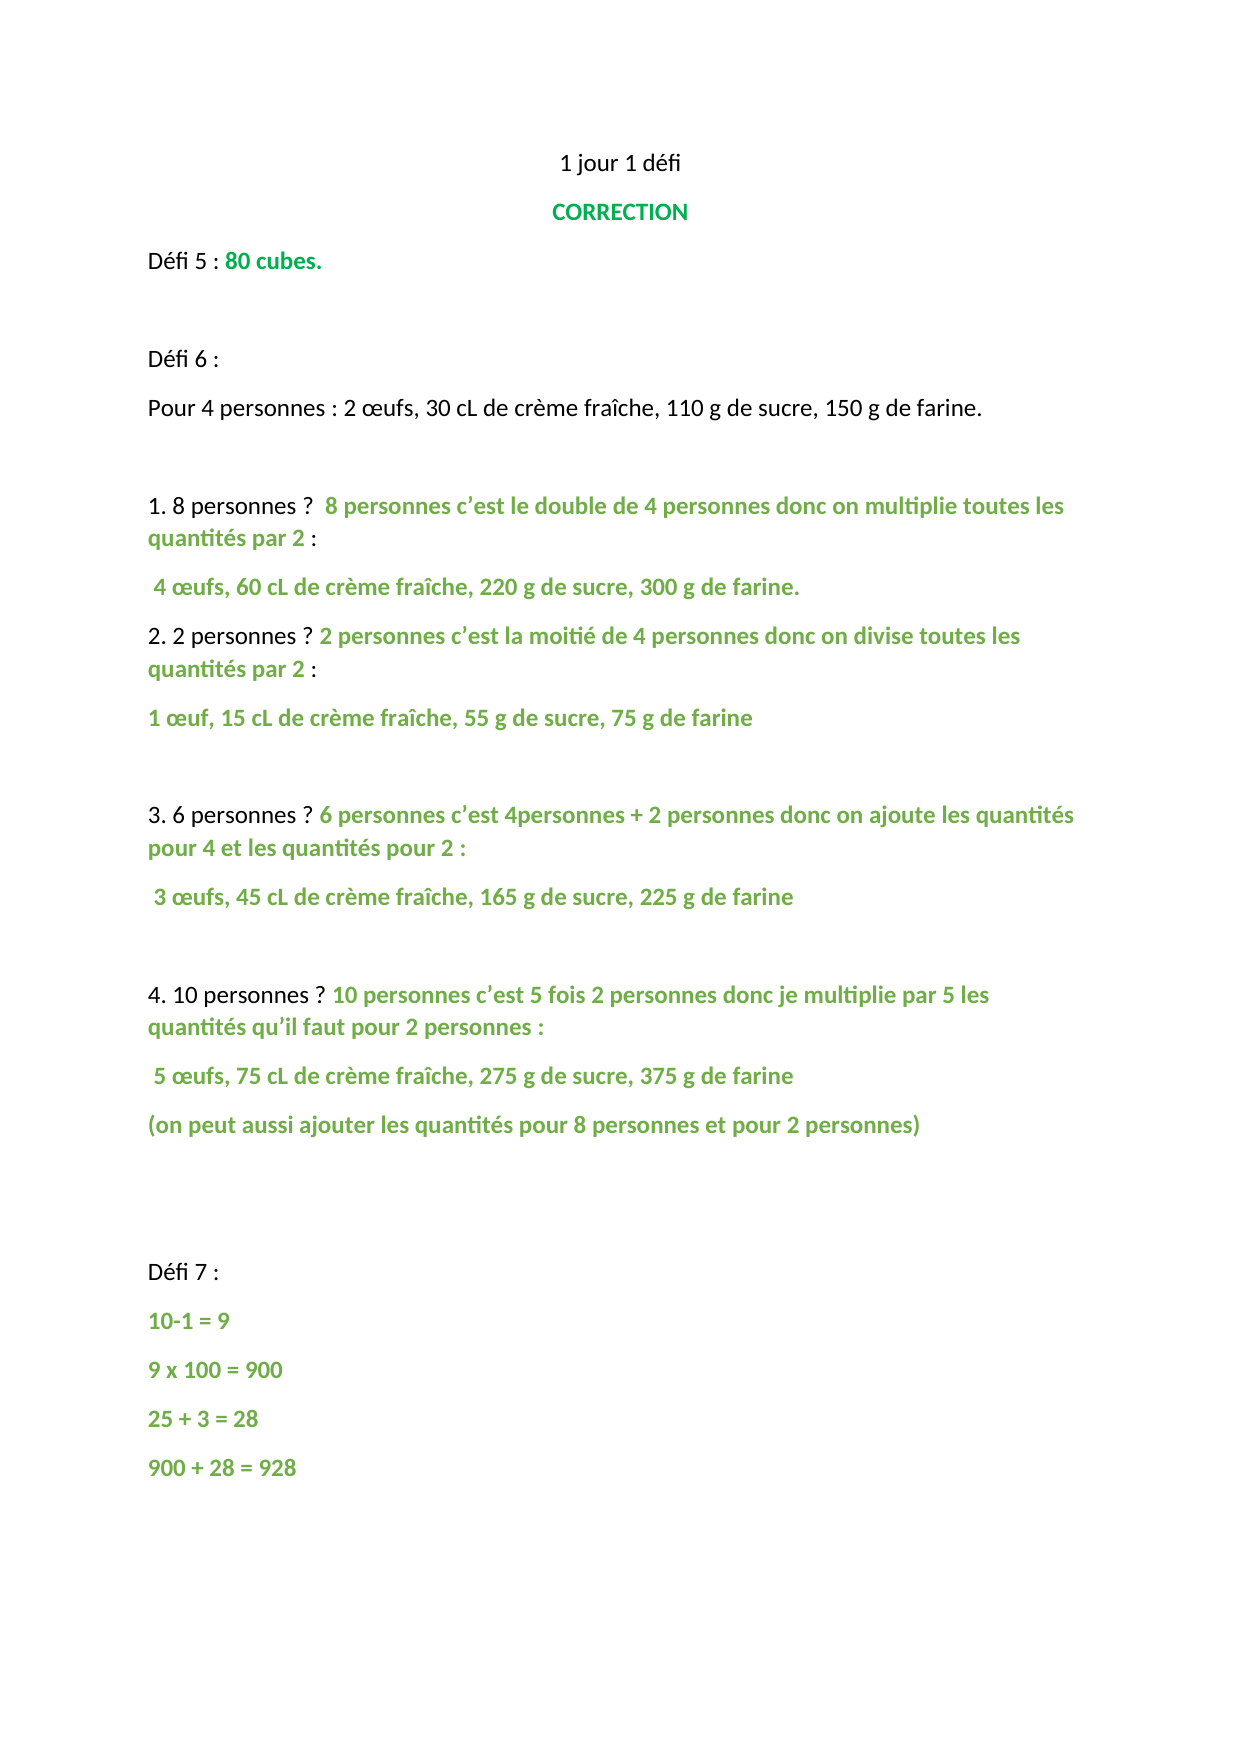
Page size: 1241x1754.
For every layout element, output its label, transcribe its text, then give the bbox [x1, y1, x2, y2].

text 5 œufs, 75 cL de crème fraîche, 275 g de sucre, 375 g de farine [148, 1060, 1093, 1091]
text 3 œufs, 45 cL de crème fraîche, 165 g de sucre, 225 g de farine [148, 881, 1093, 911]
text Défi 6 : [148, 343, 1093, 374]
text 1 jour 1 défi [148, 148, 1093, 178]
text 4. 10 personnes ? 10 personnes c’est 5 fois 2 personnes donc je multiplie par 5 les quantités qu’il faut pour 2 personnes : [148, 979, 1093, 1042]
text (on peut aussi ajouter les quantités pour 8 personnes et pour 2 personnes) [148, 1109, 1093, 1139]
text 2. 2 personnes ? 2 personnes c’est la moitié de 4 personnes donc on divise toutes les quantités par 2 : [148, 621, 1093, 683]
text 25 + 3 = 28 [148, 1403, 1093, 1433]
text 1. 8 personnes ? 8 personnes c’est le double de 4 personnes donc on multiplie toutes les quantités par 2 : [148, 490, 1093, 553]
text Défi 7 : [148, 1256, 1093, 1286]
text 10-1 = 9 [148, 1305, 1093, 1335]
text 4 œufs, 60 cL de crème fraîche, 220 g de sucre, 300 g de farine. [148, 572, 1093, 602]
text 900 + 28 = 928 [148, 1452, 1093, 1482]
text Pour 4 personnes : 2 œufs, 30 cL de crème fraîche, 110 g de sucre, 150 g de farine. [148, 392, 1093, 423]
text CORRECTION [148, 197, 1093, 227]
text 1 œuf, 15 cL de crème fraîche, 55 g de sucre, 75 g de farine [148, 702, 1093, 732]
text 3. 6 personnes ? 6 personnes c’est 4personnes + 2 personnes donc on ajoute les quantités pour 4 et les quantités pour 2 : [148, 800, 1093, 862]
text 9 x 100 = 900 [148, 1354, 1093, 1384]
text Défi 5 : 80 cubes. [148, 246, 1093, 276]
